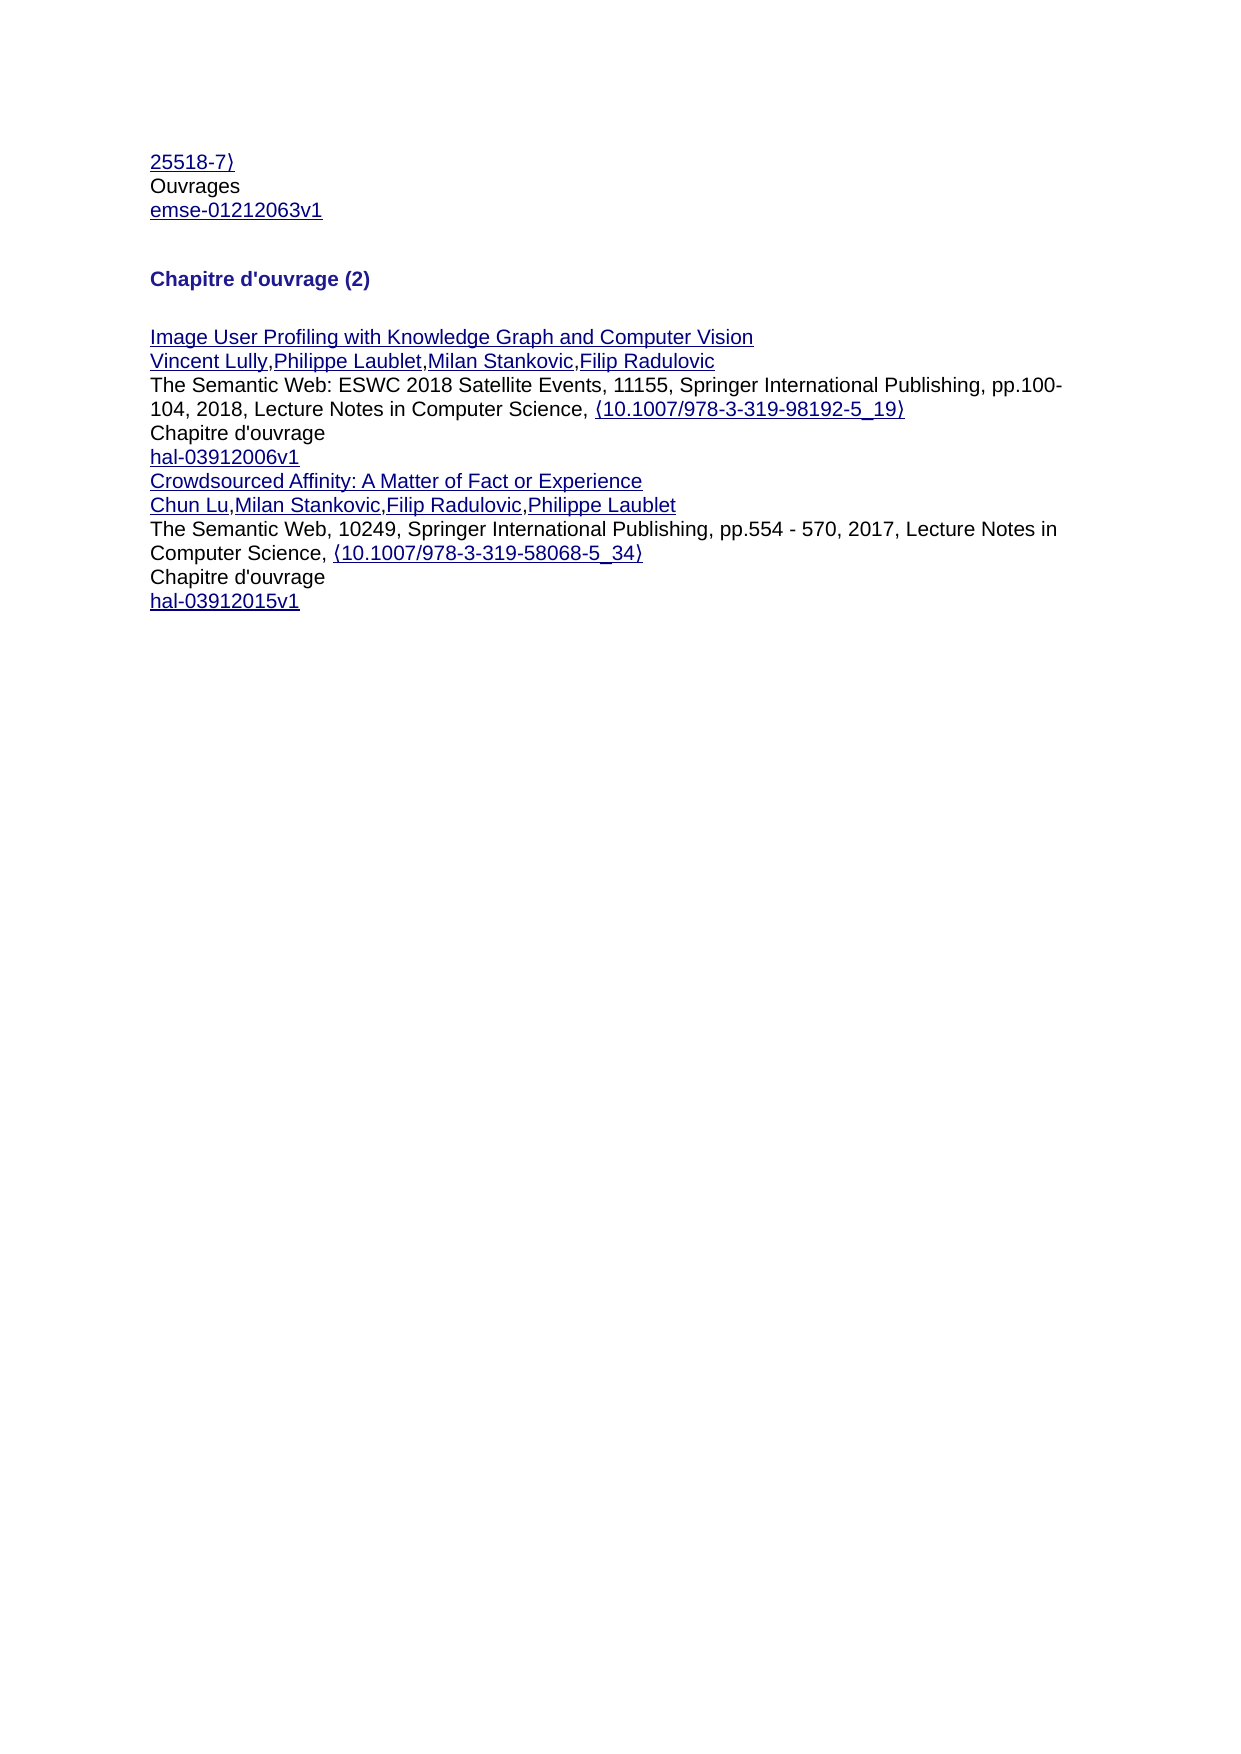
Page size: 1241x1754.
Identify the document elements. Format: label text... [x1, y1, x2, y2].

table_header Image User Profiling with Knowledge Graph and Computer Vision Vincent Lully,Philippe Laublet,Milan Stankovic,Filip Radulovic The Semantic Web: ESWC 2018 Satellite Events, 11155, Springer International Publishing, pp.100-104, 2018, Lecture Notes in Computer Science, ⟨10.1007/978-3-319-98192-5_19⟩ Chapitre d'ouvrage hal-03912006v1 [150, 325, 1090, 469]
subtitle Chapitre d'ouvrage (2) [150, 267, 1090, 291]
table_header 25518-7⟩ Ouvrages emse-01212063v1 [150, 150, 1090, 222]
table_cell Crowdsourced Affinity: A Matter of Fact or Experience Chun Lu,Milan Stankovic,Filip Radulovic,Philippe Laublet The Semantic Web, 10249, Springer International Publishing, pp.554 - 570, 2017, Lecture Notes in Computer Science, ⟨10.1007/978-3-319-58068-5_34⟩ Chapitre d'ouvrage hal-03912015v1 [150, 469, 1090, 612]
